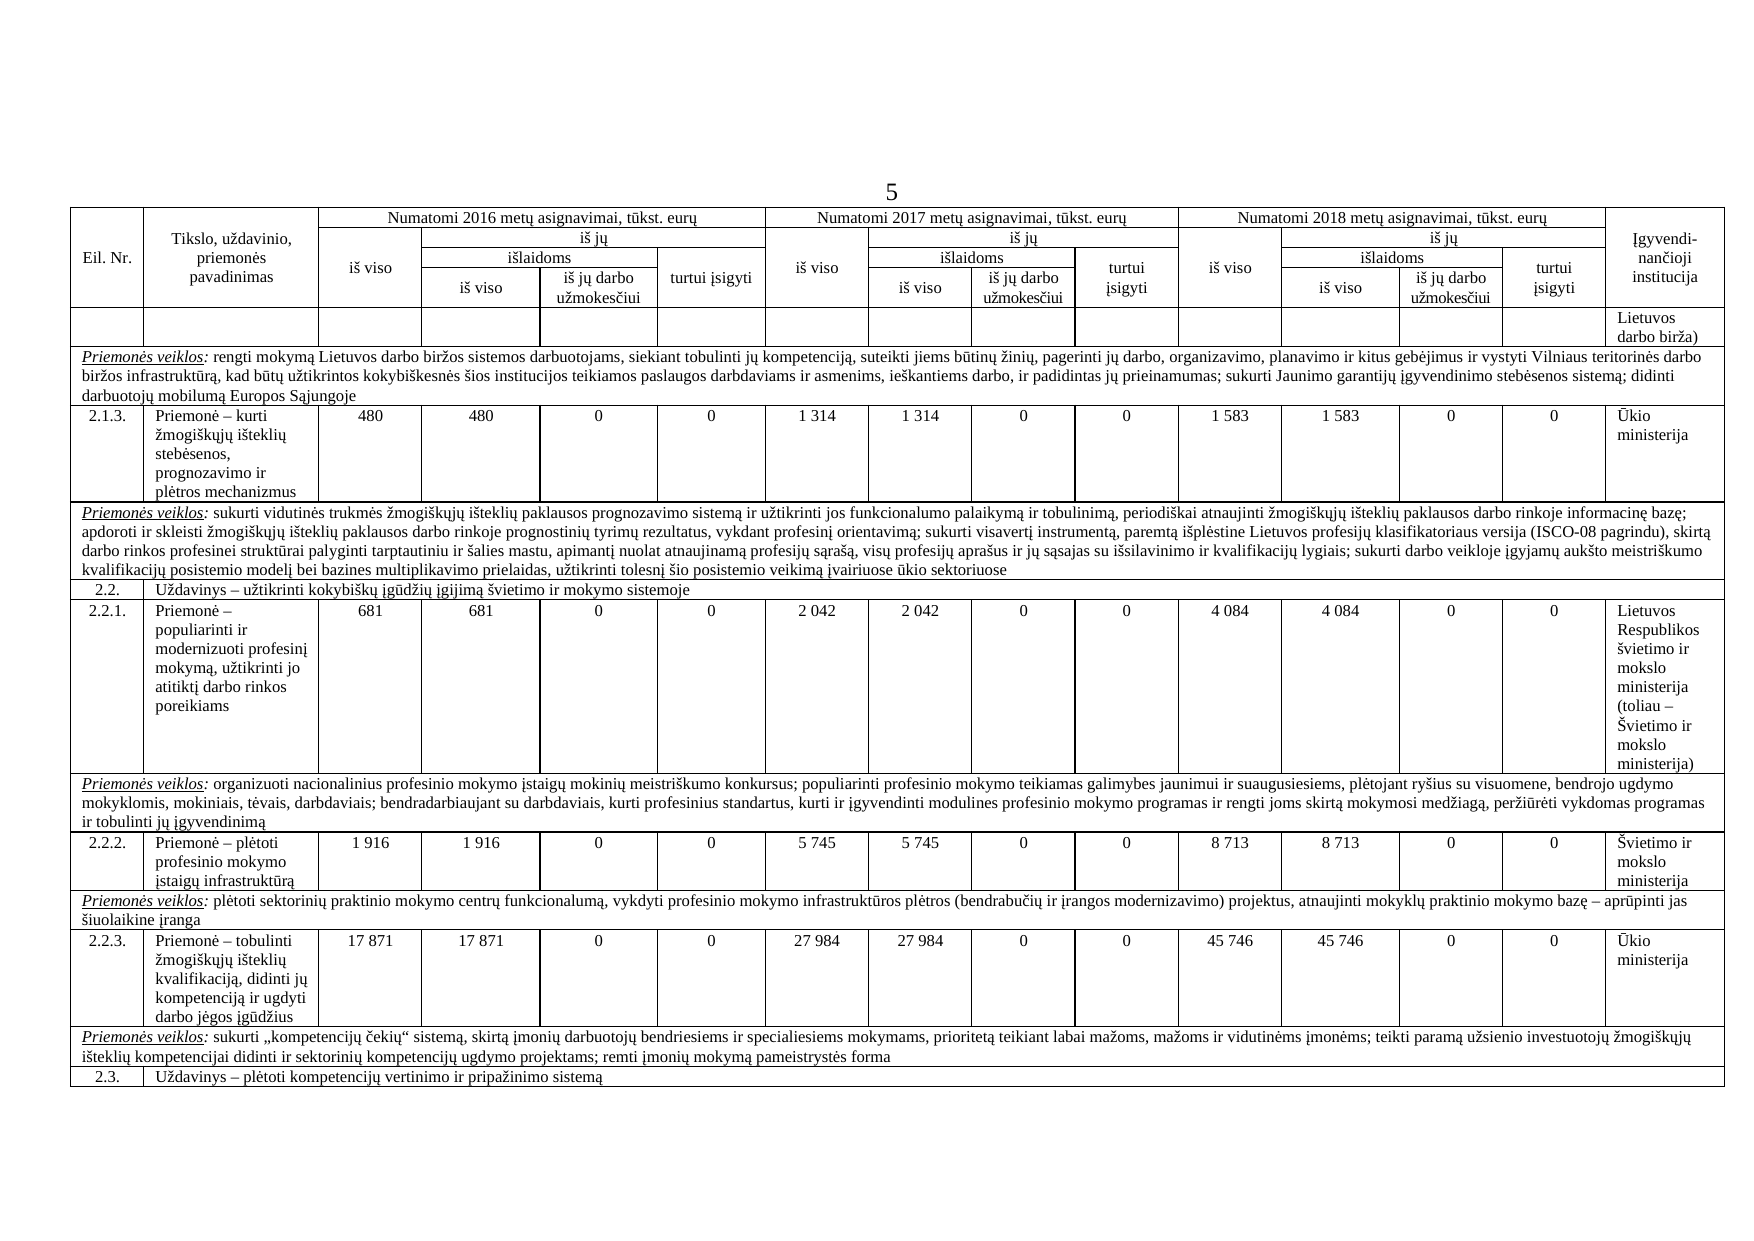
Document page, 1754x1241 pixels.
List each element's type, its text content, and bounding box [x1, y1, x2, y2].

table_cell turtui įsigyti [1503, 248, 1605, 307]
table_cell Priemonės veiklos: plėtoti sektorinių praktinio mokymo centrų funkcionalumą, vykdyti profesinio mokymo infrastruktūros plėtros (bendrabučių ir įrangos modernizavimo) projektus, atnaujinti mokyklų praktinio mokymo bazę – aprūpinti jas šiuolaikine įranga [71, 891, 1724, 929]
table_cell [1076, 308, 1178, 346]
table_cell Ūkio ministerija [1606, 930, 1724, 1026]
table_cell 2.2.3. [71, 930, 143, 1026]
table_cell 17 871 [319, 930, 421, 1026]
table_cell Švietimo ir mokslo ministerija [1606, 833, 1724, 890]
table_cell 0 [1400, 833, 1502, 890]
table_cell išlaidoms [1282, 248, 1502, 267]
table_cell 8 713 [1282, 833, 1399, 890]
table_cell [1179, 308, 1281, 346]
table_cell 2.3. [71, 1067, 143, 1086]
table_header Eil. Nr. [71, 208, 143, 307]
table_cell 0 [541, 600, 657, 773]
table_cell 0 [1076, 930, 1178, 1026]
table_cell 2.2. [71, 580, 143, 599]
table_cell 0 [1076, 600, 1178, 773]
table_cell 5 745 [766, 833, 868, 890]
table_cell [144, 308, 318, 346]
table_cell Uždavinys – užtikrinti kokybiškų įgūdžių įgijimą švietimo ir mokymo sistemoje [144, 580, 1724, 599]
table_cell 4 084 [1282, 600, 1399, 773]
table_header Numatomi 2018 metų asignavimai, tūkst. eurų [1179, 208, 1605, 227]
table_cell 0 [541, 833, 657, 890]
table_cell 2.2.2. [71, 833, 143, 890]
table_cell Priemonė – populiarinti ir modernizuoti profesinį mokymą, užtikrinti jo atitiktį darbo rinkos poreikiams [144, 600, 318, 773]
table_cell iš viso [1179, 228, 1281, 307]
table_cell [1503, 308, 1605, 346]
table_cell 0 [1400, 406, 1502, 501]
table_cell iš viso [319, 228, 421, 307]
table_cell [869, 308, 971, 346]
table_cell 8 713 [1179, 833, 1281, 890]
table_cell išlaidoms [422, 248, 657, 267]
table_cell išlaidoms [869, 248, 1074, 267]
table_cell Priemonės veiklos: organizuoti nacionalinius profesinio mokymo įstaigų mokinių meistriškumo konkursus; populiarinti profesinio mokymo teikiamas galimybes jaunimui ir suaugusiesiems, plėtojant ryšius su visuomene, bendrojo ugdymo mokyklomis, mokiniais, tėvais, darbdaviais; bendradarbiaujant su darbdaviais, kurti profesinius standartus, kurti ir įgyvendinti modulines profesinio mokymo programas ir rengti joms skirtą mokymosi medžiagą, peržiūrėti vykdomas programas ir tobulinti jų įgyvendinimą [71, 774, 1724, 831]
table_cell 2.1.3. [71, 406, 143, 501]
table_cell [972, 308, 1074, 346]
table_cell iš viso [1282, 268, 1399, 307]
table_cell [658, 308, 765, 346]
table_cell iš jų darbo užmokesčiui [1400, 268, 1502, 307]
table_cell 0 [658, 833, 765, 890]
table_cell 4 084 [1179, 600, 1281, 773]
table_cell 45 746 [1179, 930, 1281, 1026]
table_cell 480 [422, 406, 539, 501]
table_cell 5 745 [869, 833, 971, 890]
table_cell 0 [972, 406, 1074, 501]
table_cell 0 [1400, 930, 1502, 1026]
table_cell Ūkio ministerija [1606, 406, 1724, 501]
table_cell iš viso [766, 228, 868, 307]
table_cell 2.2.1. [71, 600, 143, 773]
table_cell [541, 308, 657, 346]
table_cell turtui įsigyti [1076, 248, 1178, 307]
table_cell 0 [541, 406, 657, 501]
table_cell 0 [1503, 406, 1605, 501]
table_cell iš jų [422, 228, 765, 247]
table_cell 45 746 [1282, 930, 1399, 1026]
table_cell Priemonė – tobulinti žmogiškųjų išteklių kvalifikaciją, didinti jų kompetenciją ir ugdyti darbo jėgos įgūdžius [144, 930, 318, 1026]
table_cell [71, 308, 143, 346]
table_cell [319, 308, 421, 346]
table_cell 27 984 [869, 930, 971, 1026]
table_cell 27 984 [766, 930, 868, 1026]
table_cell [1400, 308, 1502, 346]
table_cell 0 [1400, 600, 1502, 773]
table_cell iš jų darbo užmokesčiui [541, 268, 657, 307]
table_cell Lietuvos Respublikos švietimo ir mokslo ministerija (toliau – Švietimo ir mokslo ministerija) [1606, 600, 1724, 773]
table_cell Priemonės veiklos: rengti mokymą Lietuvos darbo biržos sistemos darbuotojams, siekiant tobulinti jų kompetenciją, suteikti jiems būtinų žinių, pagerinti jų darbo, organizavimo, planavimo ir kitus gebėjimus ir vystyti Vilniaus teritorinės darbo biržos infrastruktūrą, kad būtų užtikrintos kokybiškesnės šios institucijos teikiamos paslaugos darbdaviams ir asmenims, ieškantiems darbo, ir padidintas jų prieinamumas; sukurti Jaunimo garantijų įgyvendinimo stebėsenos sistemą; didinti darbuotojų mobilumą Europos Sąjungoje [71, 347, 1724, 404]
table_cell 2 042 [869, 600, 971, 773]
table_cell [766, 308, 868, 346]
table_cell 681 [422, 600, 539, 773]
table_cell 1 314 [869, 406, 971, 501]
table_cell 1 314 [766, 406, 868, 501]
table_header Numatomi 2017 metų asignavimai, tūkst. eurų [766, 208, 1178, 227]
table_cell 0 [972, 930, 1074, 1026]
table_cell 0 [1076, 833, 1178, 890]
table_cell 1 916 [319, 833, 421, 890]
table_cell 0 [1503, 600, 1605, 773]
table_cell 1 583 [1282, 406, 1399, 501]
table_cell iš jų [1282, 228, 1605, 247]
table_cell 1 916 [422, 833, 539, 890]
table_cell 0 [658, 600, 765, 773]
table_cell iš jų darbo užmokesčiui [972, 268, 1074, 307]
table_cell iš jų [869, 228, 1178, 247]
table_cell 2 042 [766, 600, 868, 773]
table_cell 17 871 [422, 930, 539, 1026]
table_cell 480 [319, 406, 421, 501]
table_cell Priemonė – plėtoti profesinio mokymo įstaigų infrastruktūrą [144, 833, 318, 890]
table_cell 0 [1503, 930, 1605, 1026]
table_cell Priemonės veiklos: sukurti „kompetencijų čekių“ sistemą, skirtą įmonių darbuotojų bendriesiems ir specialiesiems mokymams, prioritetą teikiant labai mažoms, mažoms ir vidutinėms įmonėms; teikti paramą užsienio investuotojų žmogiškųjų išteklių kompetencijai didinti ir sektorinių kompetencijų ugdymo projektams; remti įmonių mokymą pameistrystės forma [71, 1027, 1724, 1066]
table_header Tikslo, uždavinio, priemonės pavadinimas [144, 208, 318, 307]
table_cell turtui įsigyti [658, 248, 765, 307]
table_header Numatomi 2016 metų asignavimai, tūkst. eurų [319, 208, 765, 227]
table_cell 0 [658, 406, 765, 501]
table_cell [422, 308, 539, 346]
table_cell 0 [972, 833, 1074, 890]
table_cell 0 [658, 930, 765, 1026]
table_cell Priemonė – kurti žmogiškųjų išteklių stebėsenos, prognozavimo ir plėtros mechanizmus [144, 406, 318, 501]
table_cell Uždavinys – plėtoti kompetencijų vertinimo ir pripažinimo sistemą [144, 1067, 1724, 1086]
table_cell [1282, 308, 1399, 346]
table_cell 0 [1503, 833, 1605, 890]
table_cell 681 [319, 600, 421, 773]
table_cell 0 [1076, 406, 1178, 501]
table_cell 1 583 [1179, 406, 1281, 501]
table_cell iš viso [422, 268, 539, 307]
table_cell Priemonės veiklos: sukurti vidutinės trukmės žmogiškųjų išteklių paklausos prognozavimo sistemą ir užtikrinti jos funkcionalumo palaikymą ir tobulinimą, periodiškai atnaujinti žmogiškųjų išteklių paklausos darbo rinkoje informacinę bazę; apdoroti ir skleisti žmogiškųjų išteklių paklausos darbo rinkoje prognostinių tyrimų rezultatus, vykdant profesinį orientavimą; sukurti visavertį instrumentą, paremtą išplėstine Lietuvos profesijų klasifikatoriaus versija (ISCO-08 pagrindu), skirtą darbo rinkos profesinei struktūrai palyginti tarptautiniu ir šalies mastu, apimantį nuolat atnaujinamą profesijų sąrašą, visų profesijų aprašus ir jų sąsajas su išsilavinimo ir kvalifikacijų lygiais; sukurti darbo veikloje įgyjamų aukšto meistriškumo kvalifikacijų posistemio modelį bei bazines multiplikavimo prielaidas, užtikrinti tolesnį šio posistemio veikimą įvairiuose ūkio sektoriuose [71, 503, 1724, 579]
table_cell 0 [972, 600, 1074, 773]
table_cell 0 [541, 930, 657, 1026]
table_header Įgyvendi-nančioji institucija [1606, 208, 1724, 307]
table_cell iš viso [869, 268, 971, 307]
table_cell Lietuvos darbo birža) [1606, 308, 1724, 346]
